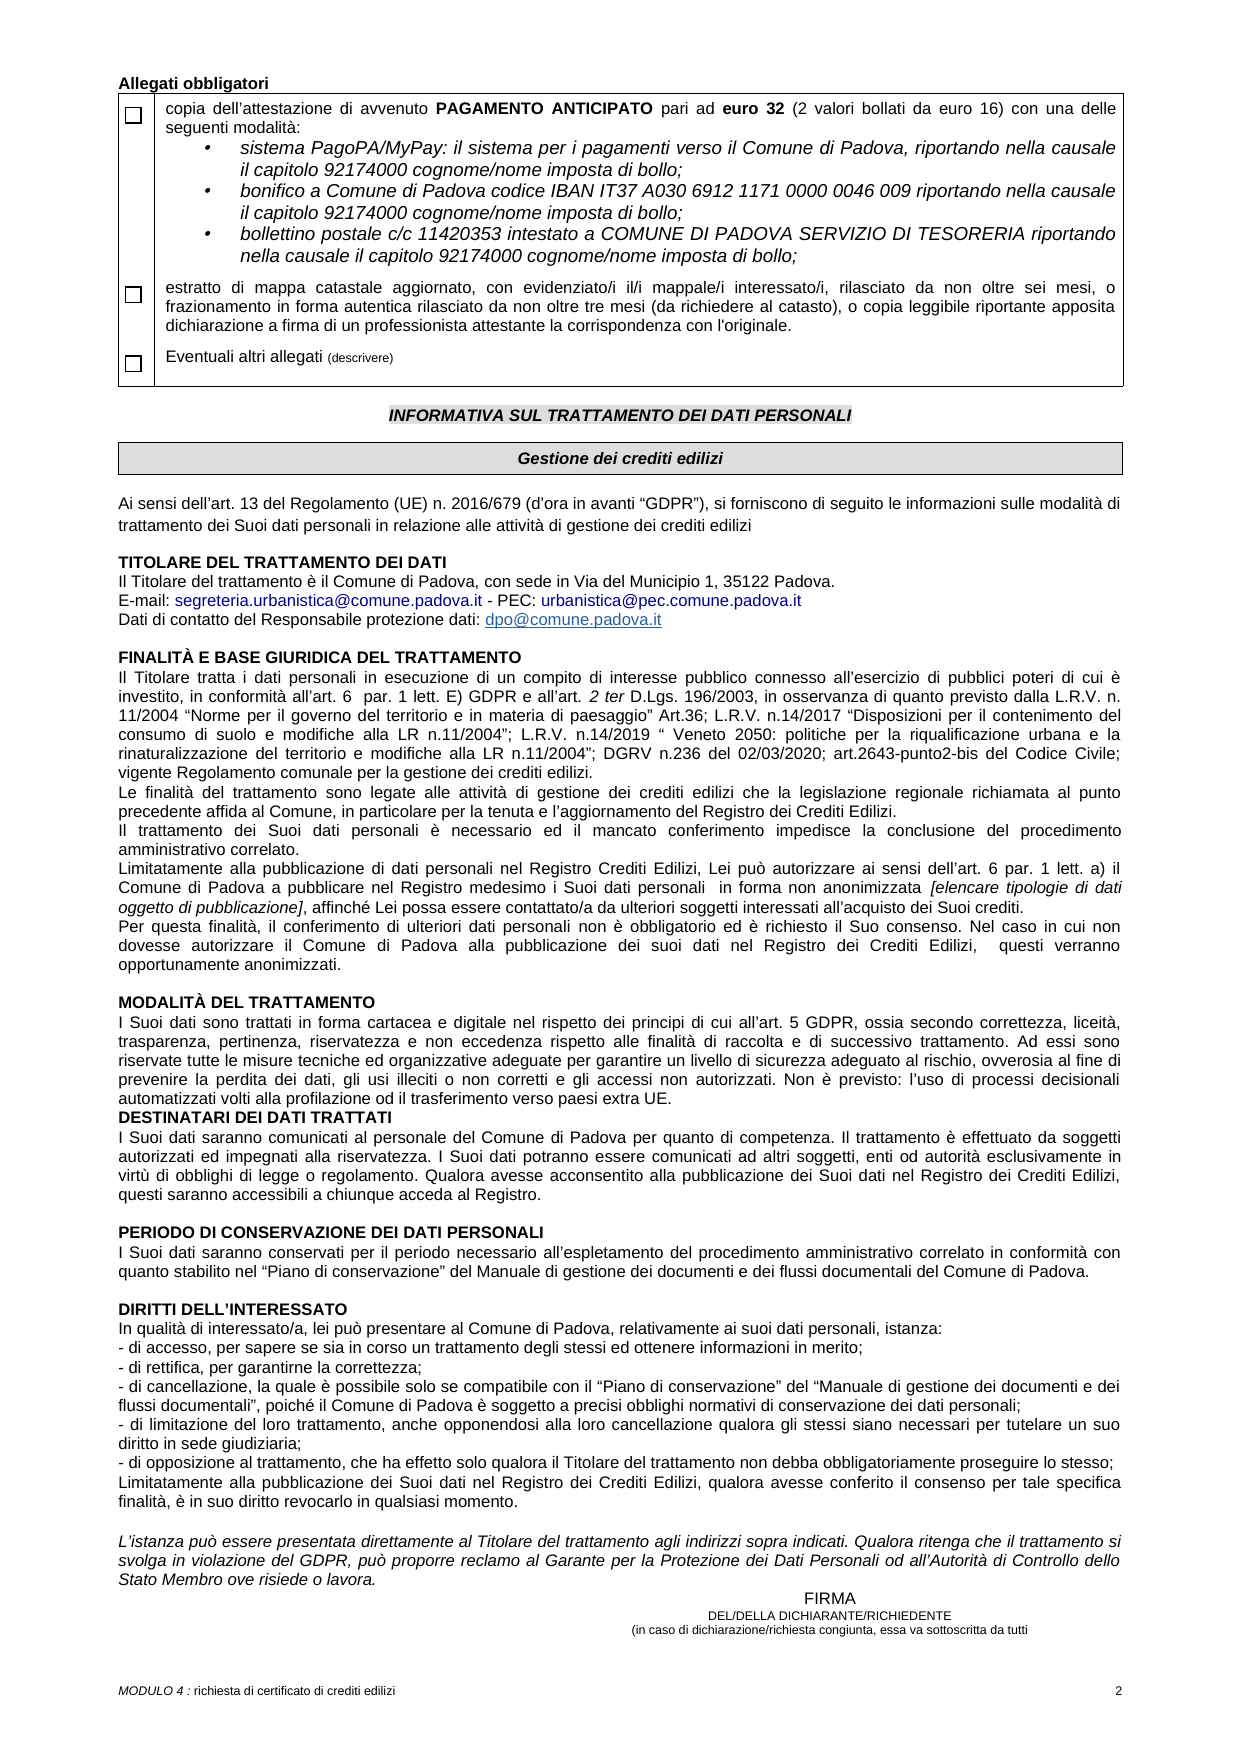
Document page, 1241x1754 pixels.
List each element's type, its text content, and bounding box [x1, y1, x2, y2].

text TITOLARE DEL TRATTAMENTO DEI DATI [118, 552, 1122, 572]
text (in caso di dichiarazione/richiesta congiunta, essa va sottoscritta da tutti [537, 1623, 1122, 1637]
text Dati di contatto del Responsabile protezione dati: dpo@comune.padova.it [118, 610, 1122, 629]
text Il trattamento dei Suoi dati personali è necessario ed il mancato conferimento impedisce la conclusione del procedimento amministrativo correlato. [118, 821, 1122, 859]
table_cell [119, 272, 154, 341]
text FINALITÀ E BASE GIURIDICA DEL TRATTAMENTO [118, 648, 1122, 667]
text - di rettifica, per garantirne la correttezza; [118, 1357, 1122, 1377]
table_header [119, 94, 154, 272]
text I Suoi dati sono trattati in forma cartacea e digitale nel rispetto dei principi di cui all’art. 5 GDPR, ossia secondo correttezza, liceità, trasparenza, pertinenza, riservatezza e non eccedenza rispetto alle finalità di raccolta e di successivo trattamento. Ad essi sono riservate tutte le misure tecniche ed organizzative adeguate per garantire un livello di sicurezza adeguato al rischio, ovverosia al fine di prevenire la perdita dei dati, gli usi illeciti o non corretti e gli accessi non autorizzati. Non è previsto: l’uso di processi decisionali automatizzati volti alla profilazione od il trasferimento verso paesi extra UE. [118, 1012, 1122, 1108]
text FIRMA [537, 1589, 1122, 1608]
text MODALITÀ DEL TRATTAMENTO [118, 993, 1122, 1012]
text - di cancellazione, la quale è possibile solo se compatibile con il “Piano di conservazione” del “Manuale di gestione dei documenti e dei flussi documentali”, poiché il Comune di Padova è soggetto a precisi obblighi normativi di conservazione dei dati personali; [118, 1377, 1122, 1415]
text - di limitazione del loro trattamento, anche opponendosi alla loro cancellazione qualora gli stessi siano necessari per tutelare un suo diritto in sede giudiziaria; [118, 1415, 1122, 1453]
text E-mail: segreteria.urbanistica@comune.padova.it - PEC: urbanistica@pec.comune.padova.it [118, 591, 1122, 610]
table_cell Eventuali altri allegati (descrivere) [155, 341, 1123, 386]
text PERIODO DI CONSERVAZIONE DEI DATI PERSONALI [118, 1223, 1122, 1242]
text Limitatamente alla pubblicazione dei Suoi dati nel Registro dei Crediti Edilizi, qualora avesse conferito il consenso per tale specifica finalità, è in suo diritto revocarlo in qualsiasi momento. [118, 1472, 1122, 1511]
text INFORMATIVA SUL TRATTAMENTO DEI DATI PERSONALI [118, 405, 1122, 424]
text Le finalità del trattamento sono legate alle attività di gestione dei crediti edilizi che la legislazione regionale richiamata al punto precedente affida al Comune, in particolare per la tenuta e l’aggiornamento del Registro dei Crediti Edilizi. [118, 782, 1122, 821]
text DESTINATARI DEI DATI TRATTATI [118, 1108, 1122, 1127]
text - di accesso, per sapere se sia in corso un trattamento degli stessi ed ottenere informazioni in merito; [118, 1338, 1122, 1357]
table_header copia dell’attestazione di avvenuto PAGAMENTO ANTICIPATO pari ad euro 32 (2 valori bollati da euro 16) con una delle seguenti modalità: sistema PagoPA/MyPay: il sistema per i pagamenti verso il Comune di Padova, riportando nella causale il capitolo 92174000 cognome/nome imposta di bollo; bonifico a Comune di Padova codice IBAN IT37 A030 6912 1171 0000 0046 009 riportando nella causale il capitolo 92174000 cognome/nome imposta di bollo; bollettino postale c/c 11420353 intestato a COMUNE DI PADOVA SERVIZIO DI TESORERIA riportando nella causale il capitolo 92174000 cognome/nome imposta di bollo; [155, 94, 1123, 272]
table_header Gestione dei crediti edilizi [119, 443, 1122, 474]
text L’istanza può essere presentata direttamente al Titolare del trattamento agli indirizzi sopra indicati. Qualora ritenga che il trattamento si svolga in violazione del GDPR, può proporre reclamo al Garante per la Protezione dei Dati Personali od all’Autorità di Controllo dello Stato Membro ove risiede o lavora. [118, 1532, 1122, 1589]
text I Suoi dati saranno comunicati al personale del Comune di Padova per quanto di competenza. Il trattamento è effettuato da soggetti autorizzati ed impegnati alla riservatezza. I Suoi dati potranno essere comunicati ad altri soggetti, enti od autorità esclusivamente in virtù di obblighi di legge o regolamento. Qualora avesse acconsentito alla pubblicazione dei Suoi dati nel Registro dei Crediti Edilizi, questi saranno accessibili a chiunque acceda al Registro. [118, 1127, 1122, 1204]
text DEL/DELLA DICHIARANTE/RICHIEDENTE [537, 1608, 1122, 1623]
text In qualità di interessato/a, lei può presentare al Comune di Padova, relativamente ai suoi dati personali, istanza: [118, 1319, 1122, 1338]
text Limitatamente alla pubblicazione di dati personali nel Registro Crediti Edilizi, Lei può autorizzare ai sensi dell’art. 6 par. 1 lett. a) il Comune di Padova a pubblicare nel Registro medesimo i Suoi dati personali in forma non anonimizzata [elencare tipologie di dati oggetto di pubblicazione], affinché Lei possa essere contattato/a da ulteriori soggetti interessati all’acquisto dei Suoi crediti. [118, 859, 1122, 917]
text Allegati obbligatori [118, 73, 1122, 93]
text Per questa finalità, il conferimento di ulteriori dati personali non è obbligatorio ed è richiesto il Suo consenso. Nel caso in cui non dovesse autorizzare il Comune di Padova alla pubblicazione dei suoi dati nel Registro dei Crediti Edilizi, questi verranno opportunamente anonimizzati. [118, 917, 1122, 974]
text Ai sensi dell’art. 13 del Regolamento (UE) n. 2016/679 (d’ora in avanti “GDPR”), si forniscono di seguito le informazioni sulle modalità di trattamento dei Suoi dati personali in relazione alle attività di gestione dei crediti edilizi [118, 494, 1122, 535]
table_cell [119, 341, 154, 386]
text - di opposizione al trattamento, che ha effetto solo qualora il Titolare del trattamento non debba obbligatoriamente proseguire lo stesso; [118, 1453, 1122, 1472]
table_cell estratto di mappa catastale aggiornato, con evidenziato/i il/i mappale/i interessato/i, rilasciato da non oltre sei mesi, o frazionamento in forma autentica rilasciato da non oltre tre mesi (da richiedere al catasto), o copia leggibile riportante apposita dichiarazione a firma di un professionista attestante la corrispondenza con l'originale. [155, 272, 1123, 341]
text I Suoi dati saranno conservati per il periodo necessario all’espletamento del procedimento amministrativo correlato in conformità con quanto stabilito nel “Piano di conservazione” del Manuale di gestione dei documenti e dei flussi documentali del Comune di Padova. [118, 1242, 1122, 1281]
text Il Titolare del trattamento è il Comune di Padova, con sede in Via del Municipio 1, 35122 Padova. [118, 572, 1122, 591]
text DIRITTI DELL’INTERESSATO [118, 1300, 1122, 1319]
text Il Titolare tratta i dati personali in esecuzione di un compito di interesse pubblico connesso all’esercizio di pubblici poteri di cui è investito, in conformità all’art. 6 par. 1 lett. E) GDPR e all’art. 2 ter D.Lgs. 196/2003, in osservanza di quanto previsto dalla L.R.V. n. 11/2004 “Norme per il governo del territorio e in materia di paesaggio” Art.36; L.R.V. n.14/2017 “Disposizioni per il contenimento del consumo di suolo e modifiche alla LR n.11/2004”; L.R.V. n.14/2019 “ Veneto 2050: politiche per la riqualificazione urbana e la rinaturalizzazione del territorio e modifiche alla LR n.11/2004”; DGRV n.236 del 02/03/2020; art.2643-punto2-bis del Codice Civile; vigente Regolamento comunale per la gestione dei crediti edilizi. [118, 667, 1122, 782]
